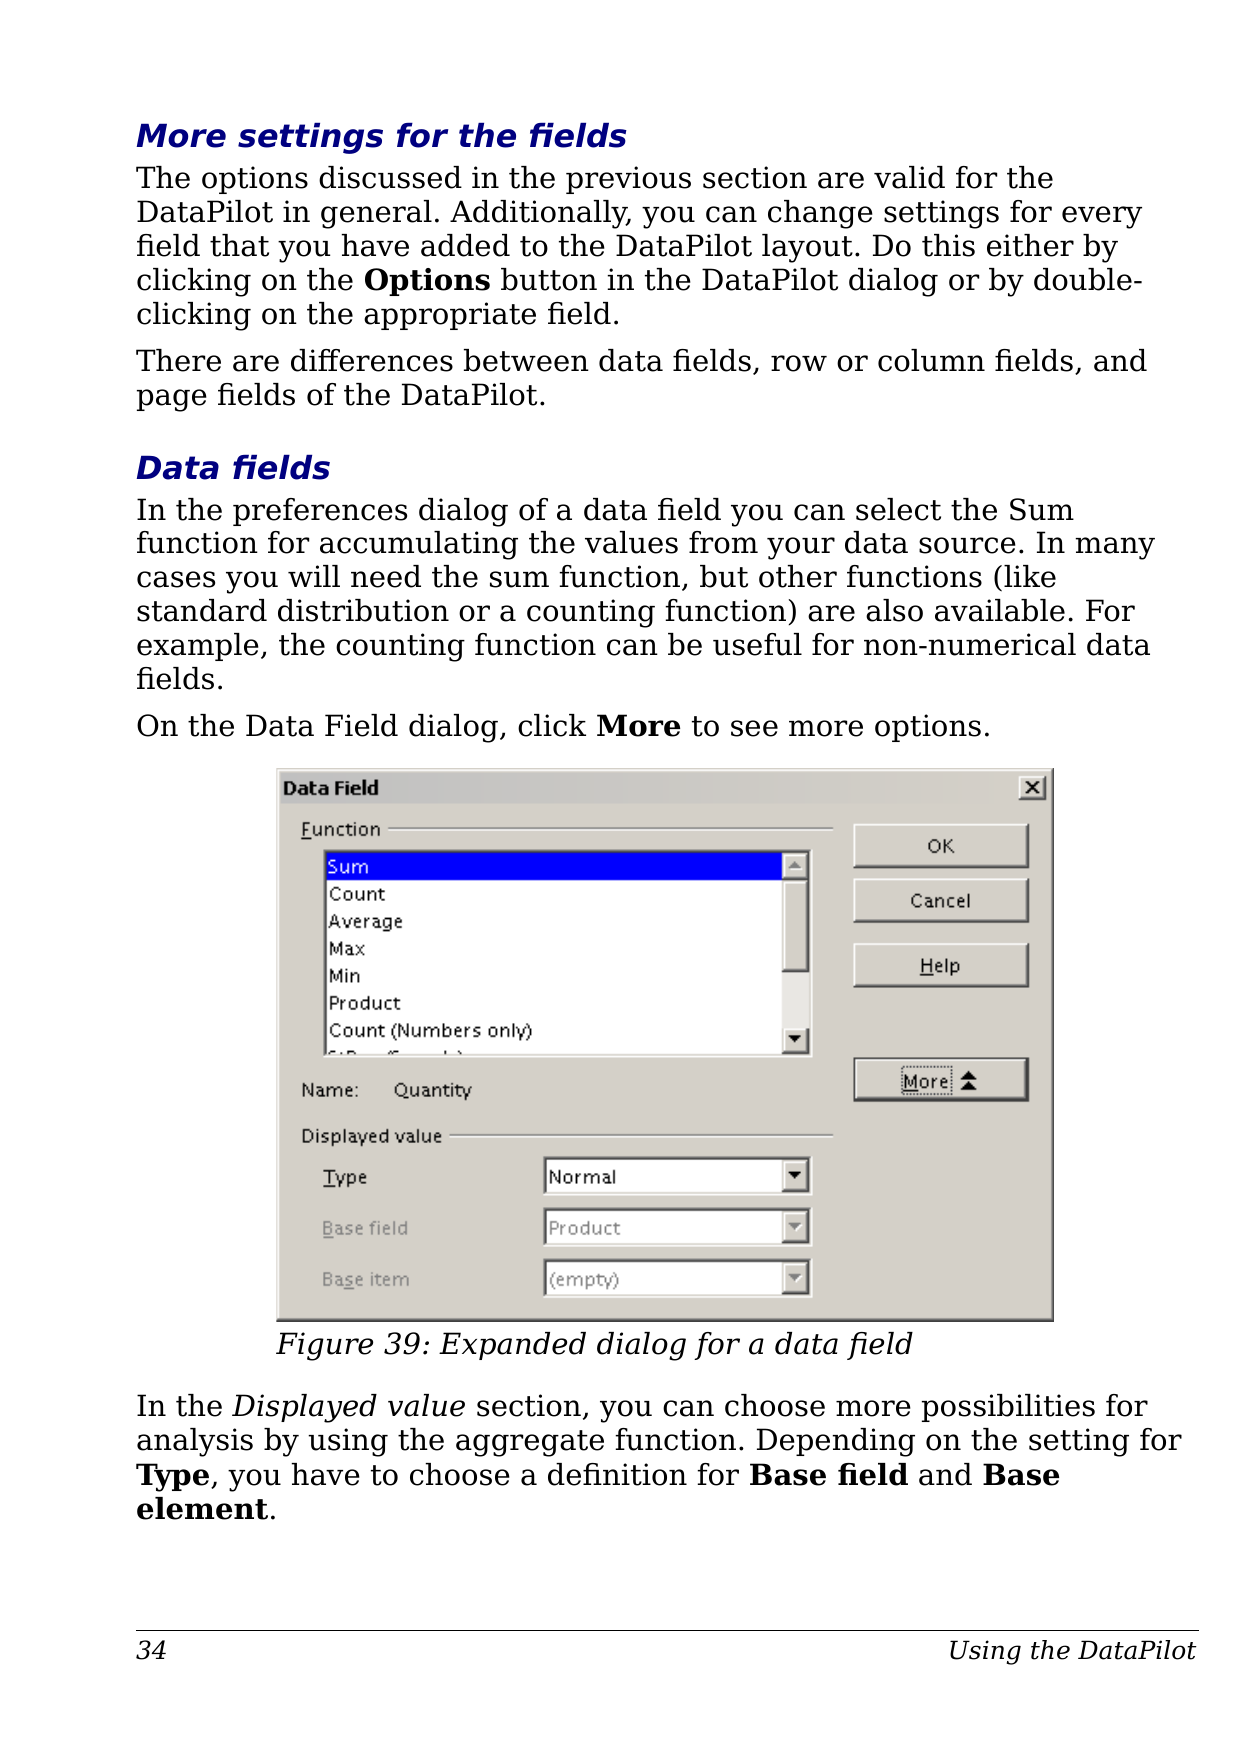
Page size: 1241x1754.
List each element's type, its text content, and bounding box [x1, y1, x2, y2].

text Figure 39: Expanded dialog for a data field [276, 1328, 1058, 1362]
picture [276, 768, 1054, 1322]
subtitle More settings for the fields [136, 118, 1199, 155]
subtitle Data fields [136, 449, 1199, 487]
text There are differences between data fields, row or column fields, and page fields of the DataPilot. [136, 344, 1199, 412]
text The options discussed in the previous section are valid for the DataPilot in general. Additionally, you can change settings for every field that you have added to the DataPilot layout. Do this either by clicking on the Options button in the DataPilot dialog or by double-clicking on the appropriate field. [136, 161, 1199, 332]
text On the Data Field dialog, click More to see more options. [136, 709, 1199, 743]
text In the Displayed value section, you can choose more possibilities for analysis by using the aggregate function. Depending on the setting for Type, you have to choose a definition for Base field and Base element. [136, 1389, 1199, 1526]
text In the preferences dialog of a data field you can select the Sum function for accumulating the values from your data source. In many cases you will need the sum function, but other functions (like standard distribution or a counting function) are also available. For example, the counting function can be useful for non-numerical data fields. [136, 493, 1199, 697]
